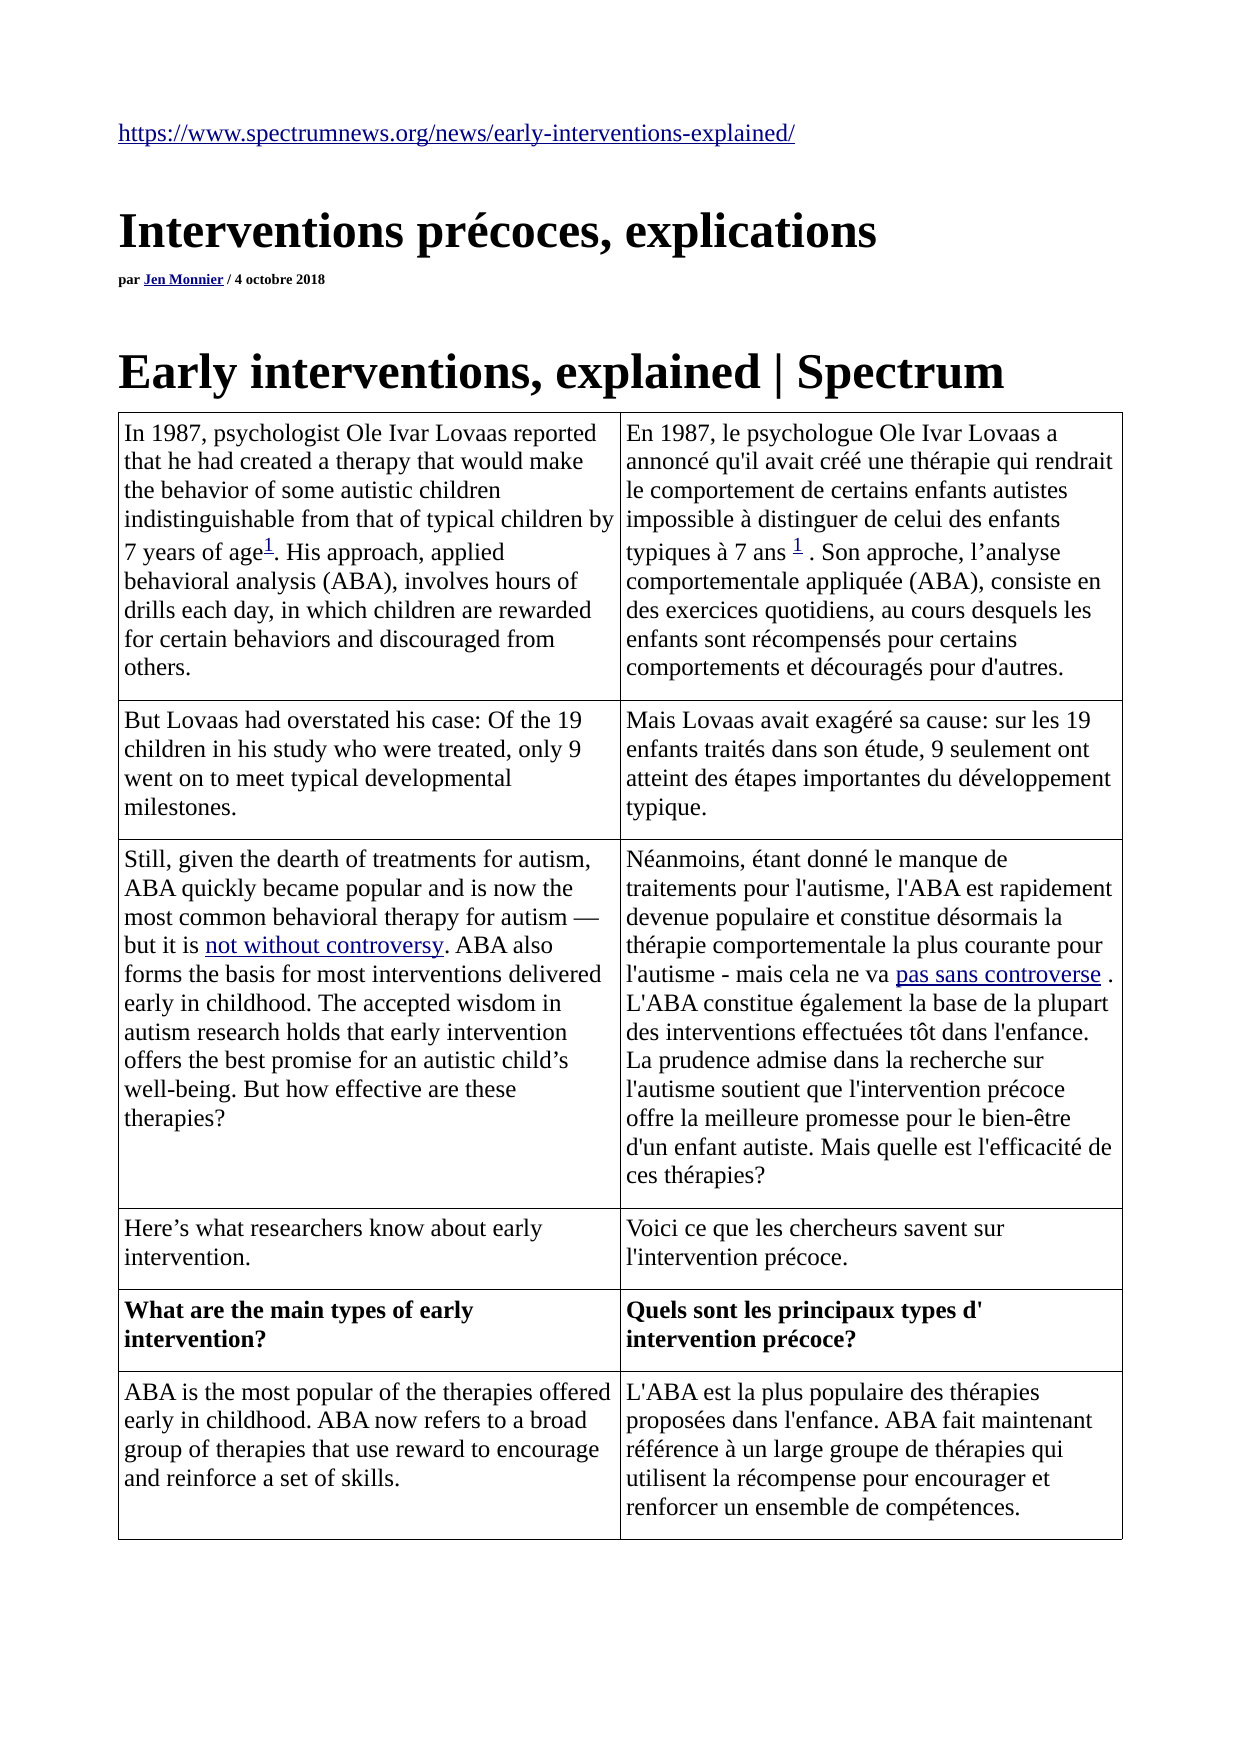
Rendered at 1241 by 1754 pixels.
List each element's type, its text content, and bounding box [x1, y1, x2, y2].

table_cell Quels sont les principaux types d' intervention précoce? [621, 1290, 1122, 1371]
text https://www.spectrumnews.org/news/early-interventions-explained/ [118, 118, 1122, 147]
subtitle par Jen Monnier / 4 octobre 2018 [118, 271, 1122, 287]
table_header En 1987, le psychologue Ole Ivar Lovaas a annoncé qu'il avait créé une thérapie qui rendrait le comportement de certains enfants autistes impossible à distinguer de celui des enfants typiques à 7 ans 1 . Son approche, l’analyse comportementale appliquée (ABA), consiste en des exercices quotidiens, au cours desquels les enfants sont récompensés pour certains comportements et découragés pour d'autres. [621, 413, 1122, 699]
subtitle Interventions précoces, explications [118, 201, 1122, 258]
table_cell Néanmoins, étant donné le manque de traitements pour l'autisme, l'ABA est rapidement devenue populaire et constitue désormais la thérapie comportementale la plus courante pour l'autisme - mais cela ne va pas sans controverse . L'ABA constitue également la base de la plupart des interventions effectuées tôt dans l'enfance. La prudence admise dans la recherche sur l'autisme soutient que l'intervention précoce offre la meilleure promesse pour le bien-être d'un enfant autiste. Mais quelle est l'efficacité de ces thérapies? [621, 840, 1122, 1208]
table_cell Voici ce que les chercheurs savent sur l'intervention précoce. [621, 1209, 1122, 1289]
table_cell Here’s what researchers know about early intervention. [119, 1209, 620, 1289]
table_cell What are the main types of early intervention? [119, 1290, 620, 1371]
table_cell Mais Lovaas avait exagéré sa cause: sur les 19 enfants traités dans son étude, 9 seulement ont atteint des étapes importantes du développement typique. [621, 701, 1122, 838]
table_cell Still, given the dearth of treatments for autism, ABA quickly became popular and is now the most common behavioral therapy for autism — but it is not without controversy. ABA also forms the basis for most interventions delivered early in childhood. The accepted wisdom in autism research holds that early intervention offers the best promise for an autistic child’s well-being. But how effective are these therapies? [119, 840, 620, 1208]
table_cell ABA is the most popular of the therapies offered early in childhood. ABA now refers to a broad group of therapies that use reward to encourage and reinforce a set of skills. [119, 1372, 620, 1538]
table_cell But Lovaas had overstated his case: Of the 19 children in his study who were treated, only 9 went on to meet typical developmental milestones. [119, 701, 620, 838]
subtitle Early interventions, explained | Spectrum [118, 342, 1122, 399]
table_header In 1987, psychologist Ole Ivar Lovaas reported that he had created a therapy that would make the behavior of some autistic children indistinguishable from that of typical children by 7 years of age1. His approach, applied behavioral analysis (ABA), involves hours of drills each day, in which children are rewarded for certain behaviors and discouraged from others. [119, 413, 620, 699]
table_cell L'ABA est la plus populaire des thérapies proposées dans l'enfance. ABA fait maintenant référence à un large groupe de thérapies qui utilisent la récompense pour encourager et renforcer un ensemble de compétences. [621, 1372, 1122, 1538]
